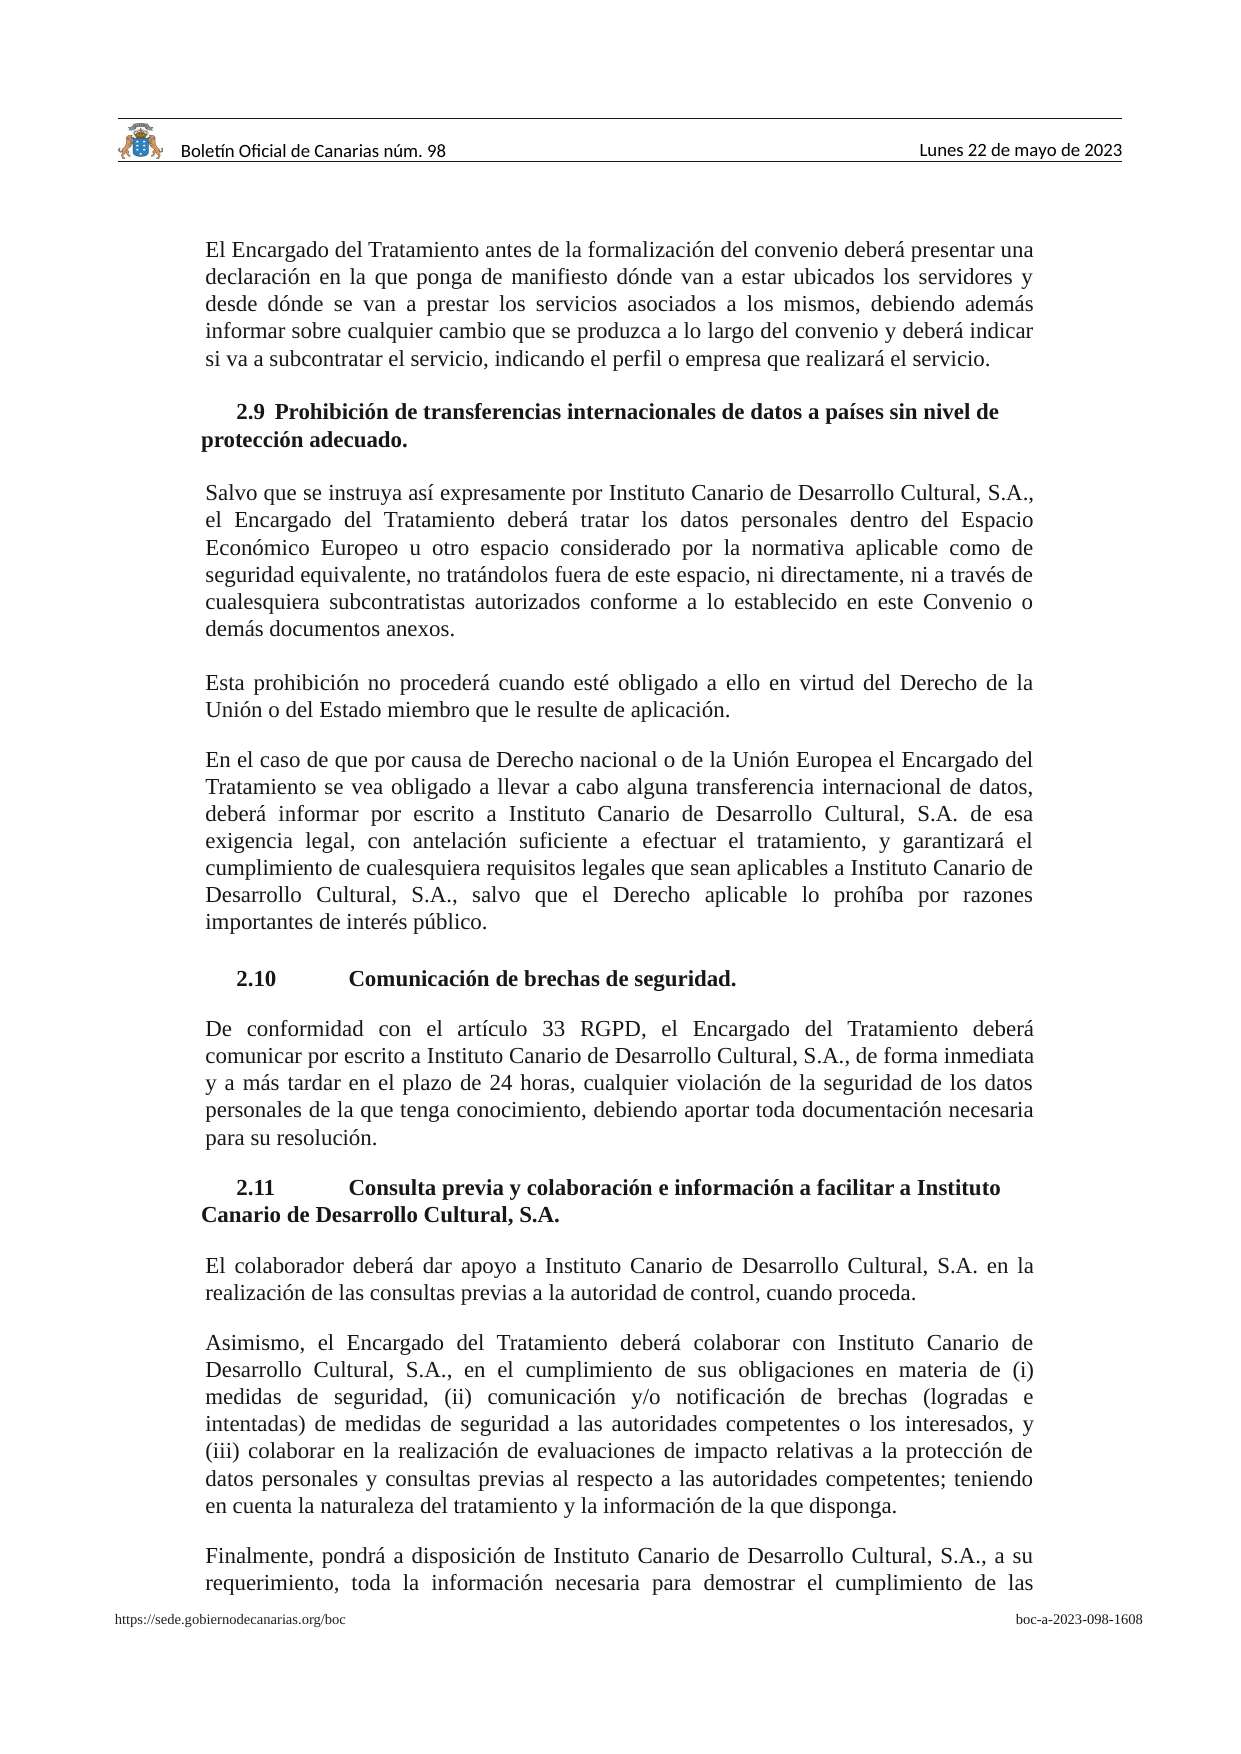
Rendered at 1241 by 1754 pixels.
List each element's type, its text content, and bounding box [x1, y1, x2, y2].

text En el caso de que por causa de Derecho nacional o de la Unión Europea el Encargado del Tratamiento se vea obligado a llevar a cabo alguna transferencia internacional de datos, deberá informar por escrito a Instituto Canario de Desarrollo Cultural, S.A. de esa exigencia legal, con antelación suficiente a efectuar el tratamiento, y garantizará el cumplimiento de cualesquiera requisitos legales que sean aplicables a Instituto Canario de Desarrollo Cultural, S.A., salvo que el Derecho aplicable lo prohíba por razones importantes de interés público. [205, 746, 1035, 935]
text Finalmente, pondrá a disposición de Instituto Canario de Desarrollo Cultural, S.A., a su requerimiento, toda la información necesaria para demostrar el cumplimiento de las [205, 1542, 1035, 1595]
list Consulta previa y colaboración e información a facilitar a Instituto Canario de Desarrollo Cultural, S.A. [201, 1174, 1042, 1228]
text Esta prohibición no procederá cuando esté obligado a ello en virtud del Derecho de la Unión o del Estado miembro que le resulte de aplicación. [205, 668, 1035, 722]
list Comunicación de brechas de seguridad. [201, 965, 1042, 991]
text De conformidad con el artículo 33 RGPD, el Encargado del Tratamiento deberá comunicar por escrito a Instituto Canario de Desarrollo Cultural, S.A., de forma inmediata y a más tardar en el plazo de 24 horas, cualquier violación de la seguridad de los datos personales de la que tenga conocimiento, debiendo aportar toda documentación necesaria para su resolución. [205, 1015, 1035, 1150]
text Asimismo, el Encargado del Tratamiento deberá colaborar con Instituto Canario de Desarrollo Cultural, S.A., en el cumplimiento de sus obligaciones en materia de (i) medidas de seguridad, (ii) comunicación y/o notificación de brechas (logradas e intentadas) de medidas de seguridad a las autoridades competentes o los interesados, y (iii) colaborar en la realización de evaluaciones de impacto relativas a la protección de datos personales y consultas previas al respecto a las autoridades competentes; teniendo en cuenta la naturaleza del tratamiento y la información de la que disponga. [205, 1329, 1035, 1518]
text Salvo que se instruya así expresamente por Instituto Canario de Desarrollo Cultural, S.A., el Encargado del Tratamiento deberá tratar los datos personales dentro del Espacio Económico Europeo u otro espacio considerado por la normativa aplicable como de seguridad equivalente, no tratándolos fuera de este espacio, ni directamente, ni a través de cualesquiera subcontratistas autorizados conforme a lo establecido en este Convenio o demás documentos anexos. [205, 479, 1035, 641]
list Prohibición de transferencias internacionales de datos a países sin nivel de protección adecuado. [201, 398, 1042, 452]
text El Encargado del Tratamiento antes de la formalización del convenio deberá presentar una declaración en la que ponga de manifiesto dónde van a estar ubicados los servidores y desde dónde se van a prestar los servicios asociados a los mismos, debiendo además informar sobre cualquier cambio que se produzca a lo largo del convenio y deberá indicar si va a subcontratar el servicio, indicando el perfil o empresa que realizará el servicio. [205, 236, 1035, 371]
text El colaborador deberá dar apoyo a Instituto Canario de Desarrollo Cultural, S.A. en la realización de las consultas previas a la autoridad de control, cuando proceda. [205, 1252, 1035, 1305]
